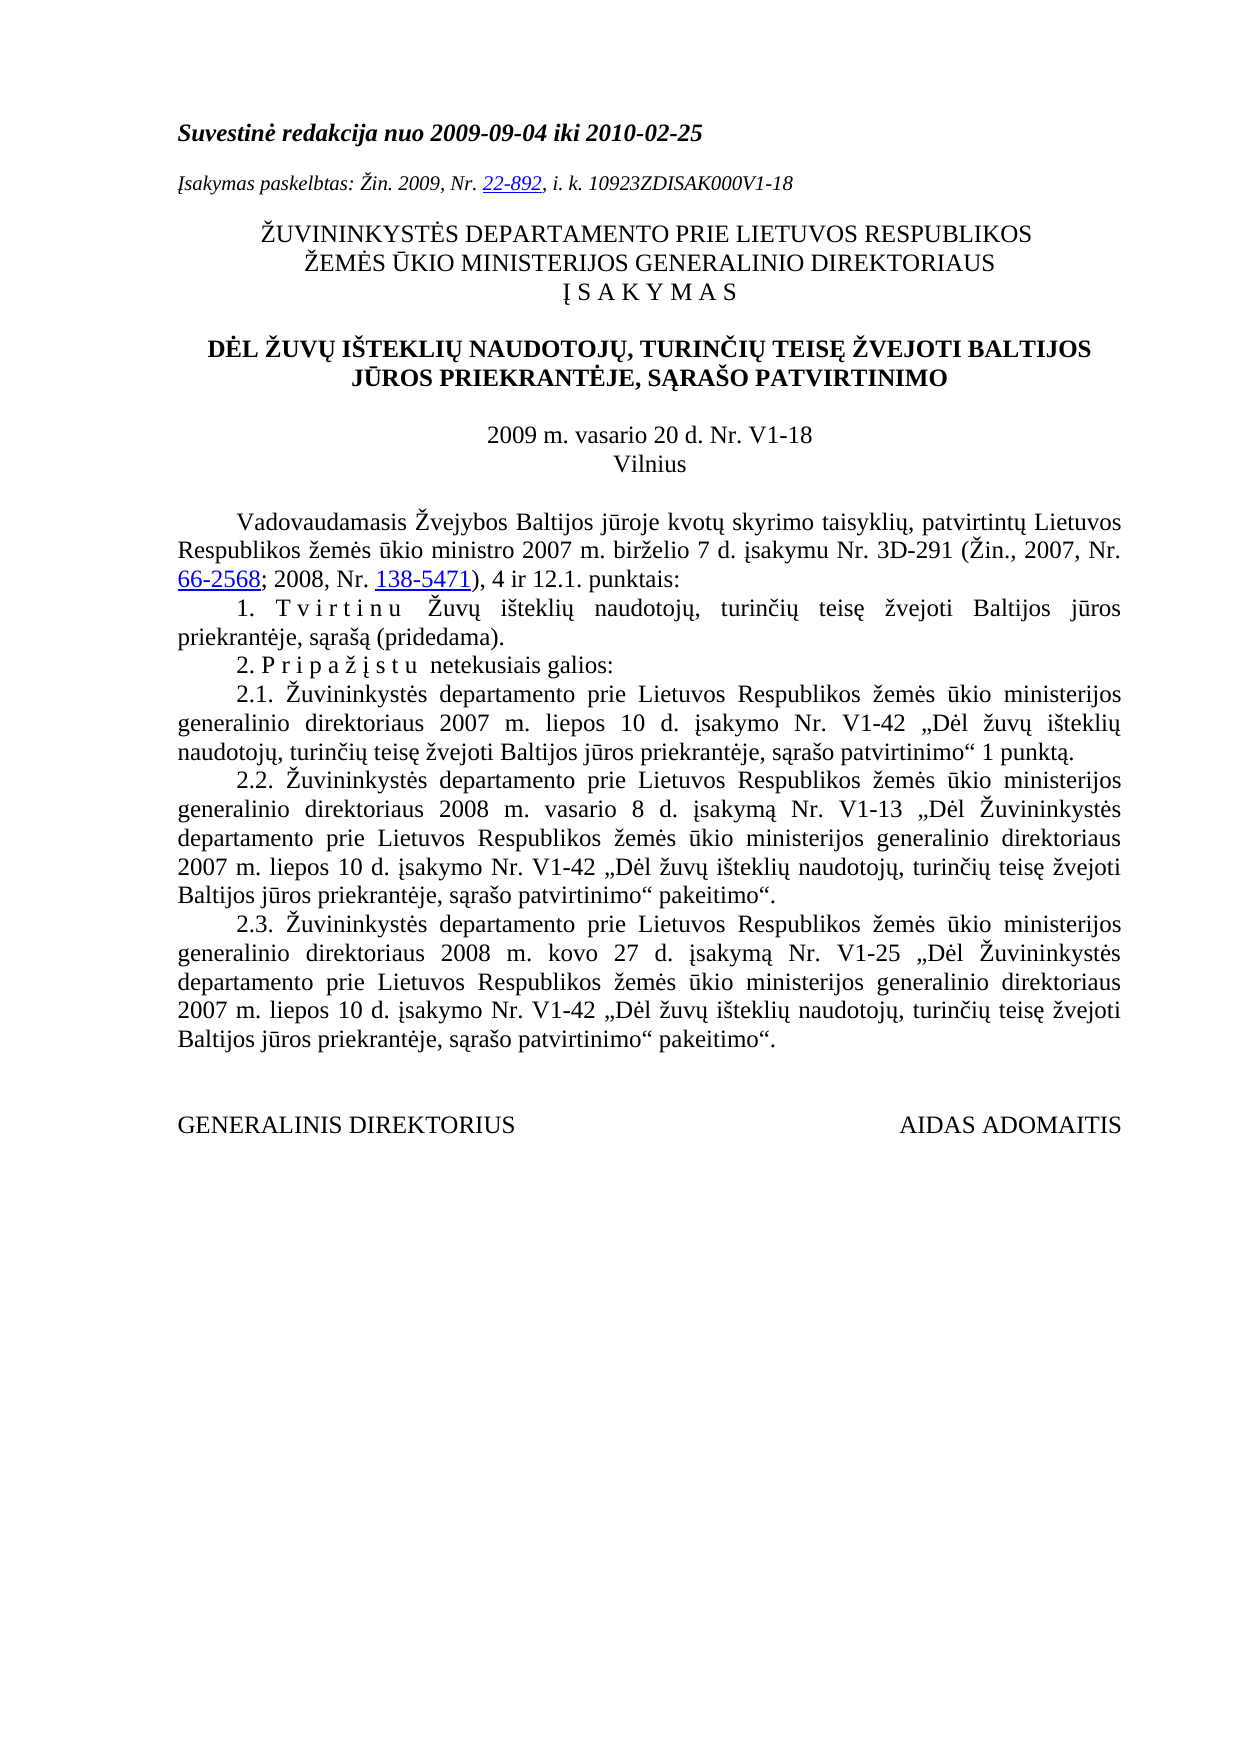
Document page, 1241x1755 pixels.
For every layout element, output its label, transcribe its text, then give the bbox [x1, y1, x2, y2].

text ŽUVININKYSTĖS DEPARTAMENTO PRIE LIETUVOS RESPUBLIKOS [177, 219, 1122, 248]
text 2.2. Žuvininkystės departamento prie Lietuvos Respublikos žemės ūkio ministerijos generalinio direktoriaus 2008 m. vasario 8 d. įsakymą Nr. V1-13 „Dėl Žuvininkystės departamento prie Lietuvos Respublikos žemės ūkio ministerijos generalinio direktoriaus 2007 m. liepos 10 d. įsakymo Nr. V1-42 „Dėl žuvų išteklių naudotojų, turinčių teisę žvejoti Baltijos jūros priekrantėje, sąrašo patvirtinimo“ pakeitimo“. [177, 765, 1122, 909]
text DĖL ŽUVŲ IŠTEKLIŲ NAUDOTOJŲ, TURINČIŲ TEISĘ ŽVEJOTI BALTIJOS JŪROS PRIEKRANTĖJE, SĄRAŠO PATVIRTINIMO [177, 334, 1122, 392]
text ĮSAKYMAS [177, 277, 1122, 305]
text Vilnius [177, 449, 1122, 478]
text Suvestinė redakcija nuo 2009-09-04 iki 2010-02-25 [177, 118, 1122, 147]
text Įsakymas paskelbtas: Žin. 2009, Nr. 22-892, i. k. 10923ZDISAK000V1-18 [177, 171, 1122, 195]
text 2.3. Žuvininkystės departamento prie Lietuvos Respublikos žemės ūkio ministerijos generalinio direktoriaus 2008 m. kovo 27 d. įsakymą Nr. V1-25 „Dėl Žuvininkystės departamento prie Lietuvos Respublikos žemės ūkio ministerijos generalinio direktoriaus 2007 m. liepos 10 d. įsakymo Nr. V1-42 „Dėl žuvų išteklių naudotojų, turinčių teisę žvejoti Baltijos jūros priekrantėje, sąrašo patvirtinimo“ pakeitimo“. [177, 909, 1122, 1053]
text ŽEMĖS ŪKIO MINISTERIJOS GENERALINIO DIREKTORIAUS [177, 248, 1122, 277]
text 2.1. Žuvininkystės departamento prie Lietuvos Respublikos žemės ūkio ministerijos generalinio direktoriaus 2007 m. liepos 10 d. įsakymo Nr. V1-42 „Dėl žuvų išteklių naudotojų, turinčių teisę žvejoti Baltijos jūros priekrantėje, sąrašo patvirtinimo“ 1 punktą. [177, 679, 1122, 765]
text 1. Tvirtinu Žuvų išteklių naudotojų, turinčių teisę žvejoti Baltijos jūros priekrantėje, sąrašą (pridedama). [177, 593, 1122, 650]
text 2. Pripažįstu netekusiais galios: [177, 650, 1122, 679]
text Vadovaudamasis Žvejybos Baltijos jūroje kvotų skyrimo taisyklių, patvirtintų Lietuvos Respublikos žemės ūkio ministro 2007 m. birželio 7 d. įsakymu Nr. 3D-291 (Žin., 2007, Nr. 66-2568; 2008, Nr. 138-5471), 4 ir 12.1. punktais: [177, 507, 1122, 593]
text 2009 m. vasario 20 d. Nr. V1-18 [177, 420, 1122, 449]
text GENERALINIS DIREKTORIUS AIDAS ADOMAITIS [177, 1110, 1122, 1139]
